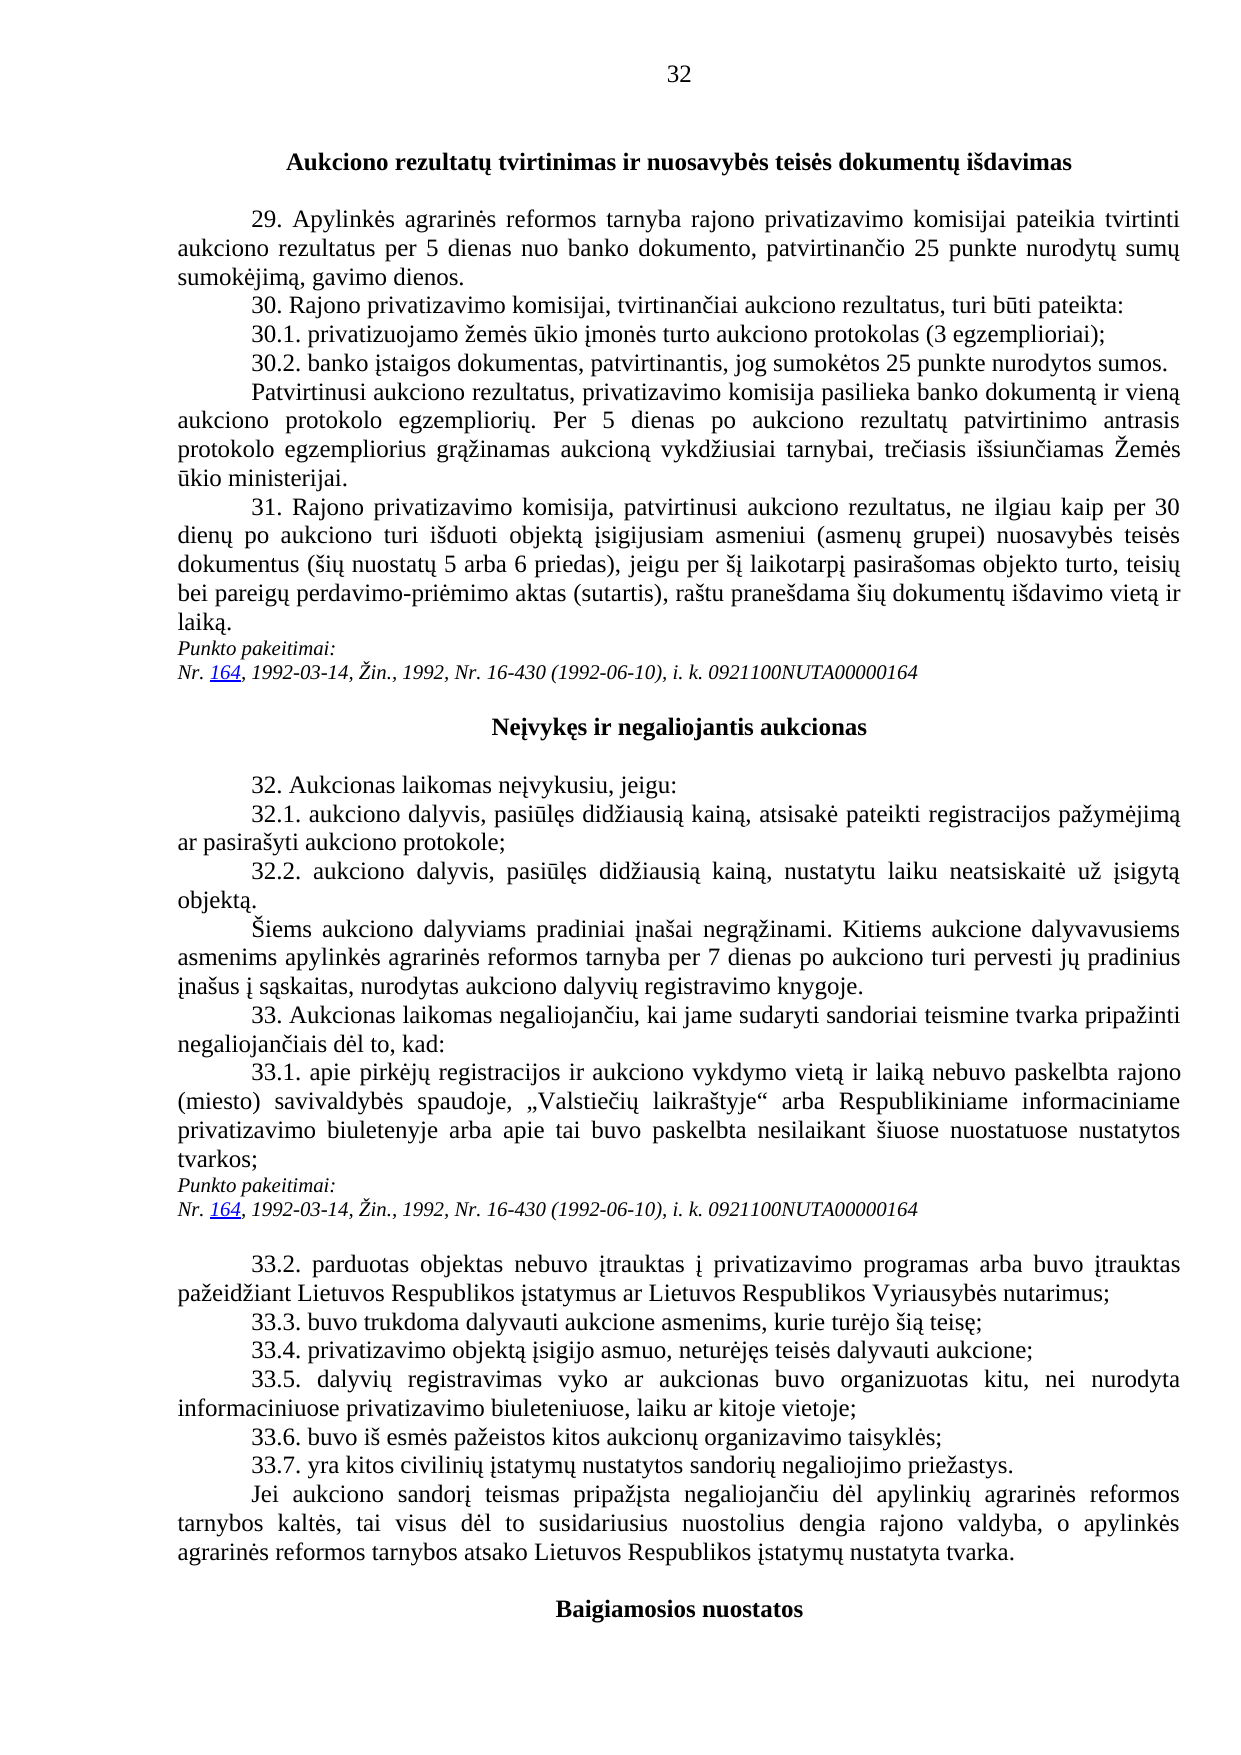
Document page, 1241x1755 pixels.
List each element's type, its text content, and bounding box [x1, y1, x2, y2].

text 33.5. dalyvių registravimas vyko ar aukcionas buvo organizuotas kitu, nei nurodyta informaciniuose privatizavimo biuleteniuose, laiku ar kitoje vietoje; [177, 1364, 1181, 1422]
text 33.7. yra kitos civilinių įstatymų nustatytos sandorių negaliojimo priežastys. [177, 1451, 1181, 1479]
text 32.1. aukciono dalyvis, pasiūlęs didžiausią kainą, atsisakė pateikti registracijos pažymėjimą ar pasirašyti aukciono protokole; [177, 799, 1181, 856]
text 33.2. parduotas objektas nebuvo įtrauktas į privatizavimo programas arba buvo įtrauktas pažeidžiant Lietuvos Respublikos įstatymus ar Lietuvos Respublikos Vyriausybės nutarimus; [177, 1249, 1181, 1307]
text 31. Rajono privatizavimo komisija, patvirtinusi aukciono rezultatus, ne ilgiau kaip per 30 dienų po aukciono turi išduoti objektą įsigijusiam asmeniui (asmenų grupei) nuosavybės teisės dokumentus (šių nuostatų 5 arba 6 priedas), jeigu per šį laikotarpį pasirašomas objekto turto, teisių bei pareigų perdavimo-priėmimo aktas (sutartis), raštu pranešdama šių dokumentų išdavimo vietą ir laiką. [177, 492, 1181, 636]
text Neįvykęs ir negaliojantis aukcionas [177, 712, 1181, 741]
text Nr. 164, 1992-03-14, Žin., 1992, Nr. 16-430 (1992-06-10), i. k. 0921100NUTA00000164 [177, 660, 1181, 684]
text Punkto pakeitimai: [177, 1172, 1181, 1197]
text Baigiamosios nuostatos [177, 1594, 1181, 1623]
text 33.6. buvo iš esmės pažeistos kitos aukcionų organizavimo taisyklės; [177, 1422, 1181, 1451]
text 33.4. privatizavimo objektą įsigijo asmuo, neturėjęs teisės dalyvauti aukcione; [177, 1336, 1181, 1364]
text 30.2. banko įstaigos dokumentas, patvirtinantis, jog sumokėtos 25 punkte nurodytos sumos. [177, 348, 1181, 377]
text Šiems aukciono dalyviams pradiniai įnašai negrąžinami. Kitiems aukcione dalyvavusiems asmenims apylinkės agrarinės reformos tarnyba per 7 dienas po aukciono turi pervesti jų pradinius įnašus į sąskaitas, nurodytas aukciono dalyvių registravimo knygoje. [177, 914, 1181, 1000]
text 33.3. buvo trukdoma dalyvauti aukcione asmenims, kurie turėjo šią teisę; [177, 1307, 1181, 1336]
text Punkto pakeitimai: [177, 636, 1181, 660]
text 32.2. aukciono dalyvis, pasiūlęs didžiausią kainą, nustatytu laiku neatsiskaitė už įsigytą objektą. [177, 856, 1181, 914]
text Nr. 164, 1992-03-14, Žin., 1992, Nr. 16-430 (1992-06-10), i. k. 0921100NUTA00000164 [177, 1197, 1181, 1221]
text 30. Rajono privatizavimo komisijai, tvirtinančiai aukciono rezultatus, turi būti pateikta: [177, 291, 1181, 319]
text Jei aukciono sandorį teismas pripažįsta negaliojančiu dėl apylinkių agrarinės reformos tarnybos kaltės, tai visus dėl to susidariusius nuostolius dengia rajono valdyba, o apylinkės agrarinės reformos tarnybos atsako Lietuvos Respublikos įstatymų nustatyta tvarka. [177, 1479, 1181, 1566]
text Patvirtinusi aukciono rezultatus, privatizavimo komisija pasilieka banko dokumentą ir vieną aukciono protokolo egzempliorių. Per 5 dienas po aukciono rezultatų patvirtinimo antrasis protokolo egzempliorius grąžinamas aukcioną vykdžiusiai tarnybai, trečiasis išsiunčiamas Žemės ūkio ministerijai. [177, 377, 1181, 492]
text 32. Aukcionas laikomas neįvykusiu, jeigu: [177, 770, 1181, 799]
text 33.1. apie pirkėjų registracijos ir aukciono vykdymo vietą ir laiką nebuvo paskelbta rajono (miesto) savivaldybės spaudoje, „Valstiečių laikraštyje“ arba Respublikiniame informaciniame privatizavimo biuletenyje arba apie tai buvo paskelbta nesilaikant šiuose nuostatuose nustatytos tvarkos; [177, 1057, 1181, 1172]
text Aukciono rezultatų tvirtinimas ir nuosavybės teisės dokumentų išdavimas [177, 147, 1181, 176]
text 30.1. privatizuojamo žemės ūkio įmonės turto aukciono protokolas (3 egzemplioriai); [177, 319, 1181, 348]
text 29. Apylinkės agrarinės reformos tarnyba rajono privatizavimo komisijai pateikia tvirtinti aukciono rezultatus per 5 dienas nuo banko dokumento, patvirtinančio 25 punkte nurodytų sumų sumokėjimą, gavimo dienos. [177, 204, 1181, 291]
text 33. Aukcionas laikomas negaliojančiu, kai jame sudaryti sandoriai teismine tvarka pripažinti negaliojančiais dėl to, kad: [177, 1000, 1181, 1057]
